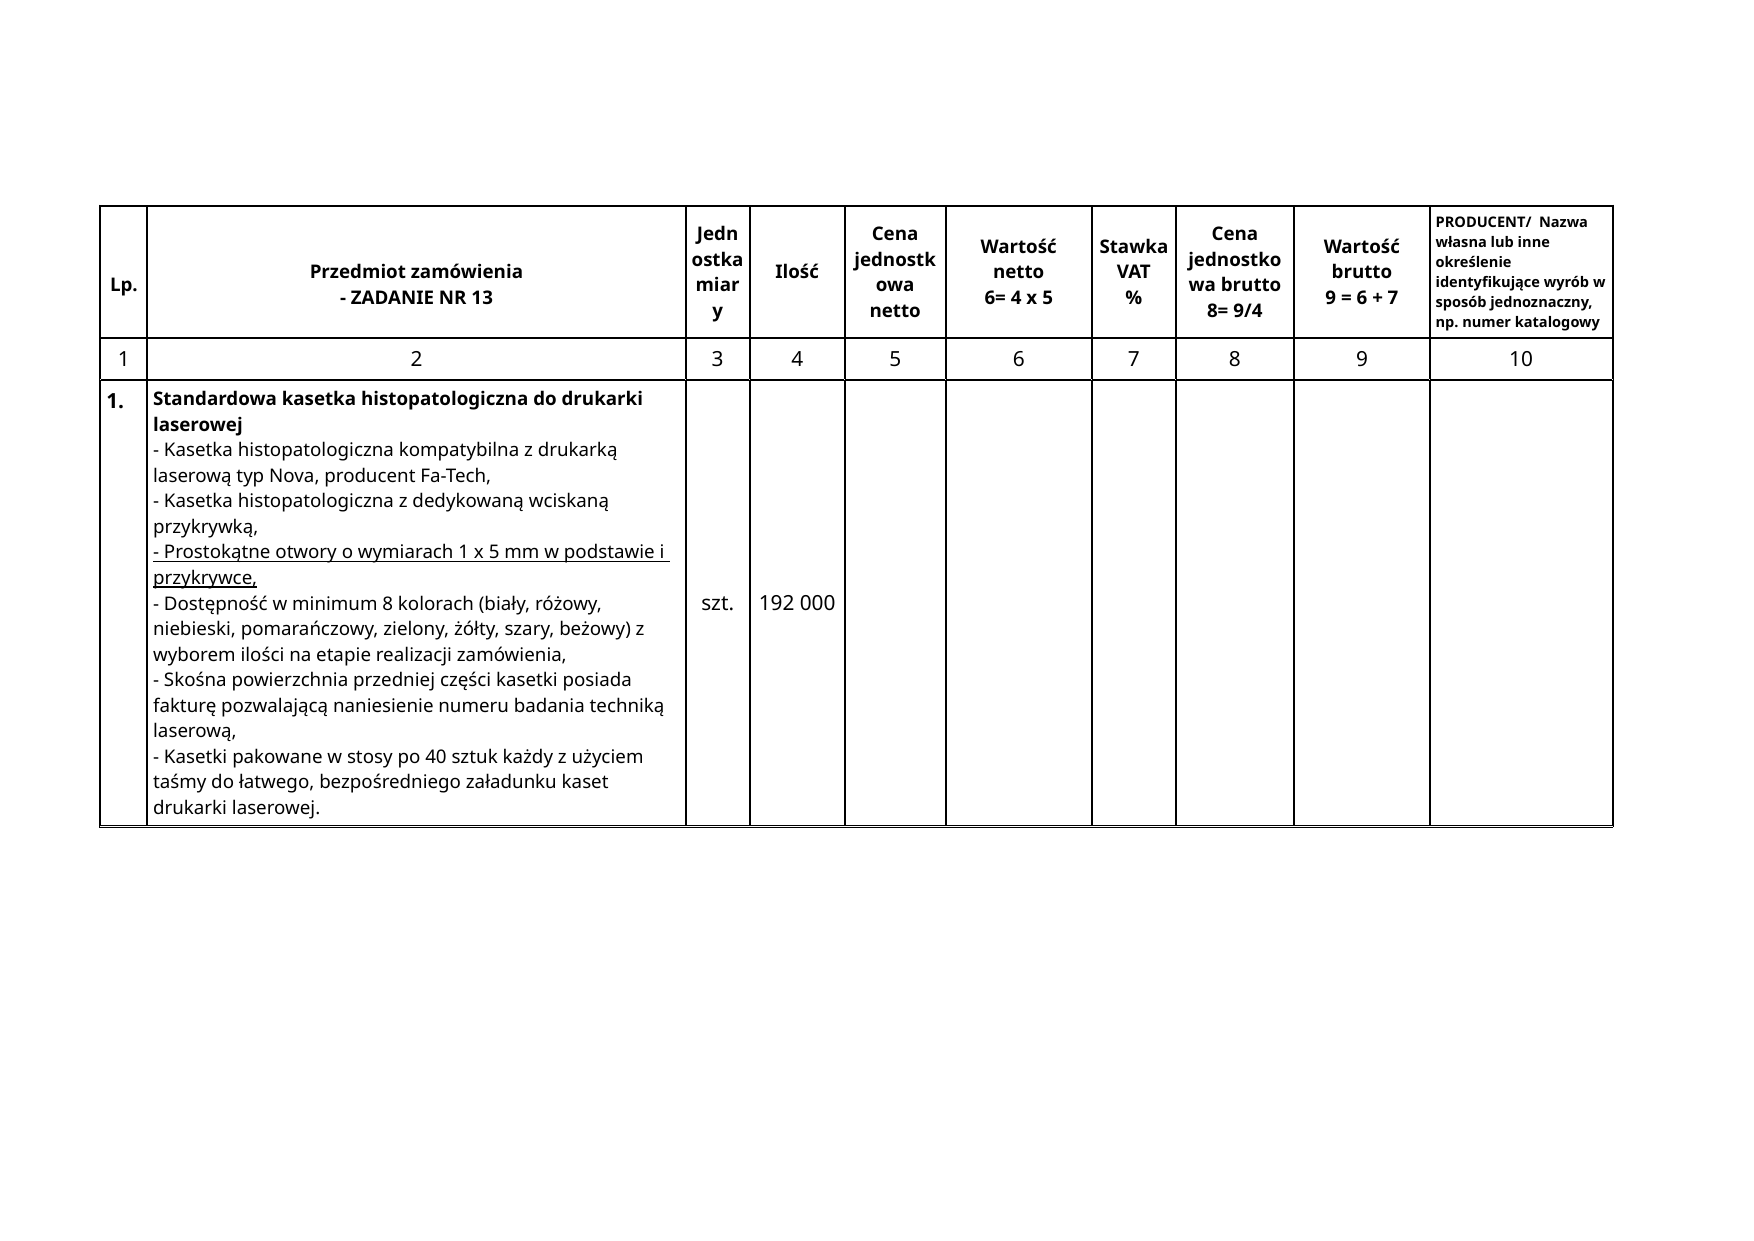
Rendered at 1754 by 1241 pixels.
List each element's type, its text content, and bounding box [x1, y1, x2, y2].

table_cell 9 [1295, 339, 1429, 378]
table_cell [1093, 381, 1175, 825]
table_cell 10 [1431, 339, 1612, 378]
table_cell 5 [846, 339, 945, 378]
table_header Cena jednostkowa brutto 8= 9/4 [1177, 207, 1293, 337]
table_header Przedmiot zamówienia - ZADANIE NR 13 [148, 207, 685, 337]
table_cell 1 [101, 339, 146, 378]
table_cell 6 [947, 339, 1091, 378]
table_header Ilość [751, 207, 844, 337]
table_header Cena jednostkowa netto [846, 207, 945, 337]
table_header Lp. [101, 207, 146, 337]
table_cell szt. [687, 381, 749, 825]
table_header Stawka VAT % [1093, 207, 1175, 337]
table_cell Standardowa kasetka histopatologiczna do drukarki laserowej - Kasetka histopatologiczna kompatybilna z drukarką laserową typ Nova, producent Fa-Tech, - Kasetka histopatologiczna z dedykowaną wciskaną przykrywką, - Prostokątne otwory o wymiarach 1 x 5 mm w podstawie i przykrywce, - Dostępność w minimum 8 kolorach (biały, różowy, niebieski, pomarańczowy, zielony, żółty, szary, beżowy) z wyborem ilości na etapie realizacji zamówienia, - Skośna powierzchnia przedniej części kasetki posiada fakturę pozwalającą naniesienie numeru badania techniką laserową, - Kasetki pakowane w stosy po 40 sztuk każdy z użyciem taśmy do łatwego, bezpośredniego załadunku kaset drukarki laserowej. [148, 381, 685, 825]
table_cell [1295, 381, 1429, 825]
table_cell [846, 381, 945, 825]
table_cell [947, 381, 1091, 825]
table_cell 4 [751, 339, 844, 378]
table_cell 2 [148, 339, 685, 378]
table_cell 1. [101, 381, 146, 825]
table_header Jednostka miary [687, 207, 749, 337]
table_cell 3 [687, 339, 749, 378]
table_header PRODUCENT/ Nazwa własna lub inne określenie identyfikujące wyrób w sposób jednoznaczny, np. numer katalogowy [1431, 207, 1612, 337]
table_cell 7 [1093, 339, 1175, 378]
table_cell [1177, 381, 1293, 825]
table_cell 8 [1177, 339, 1293, 378]
table_header Wartość netto 6= 4 x 5 [947, 207, 1091, 337]
table_cell 192 000 [751, 381, 844, 825]
table_header Wartość brutto 9 = 6 + 7 [1295, 207, 1429, 337]
table_cell [1431, 381, 1612, 825]
